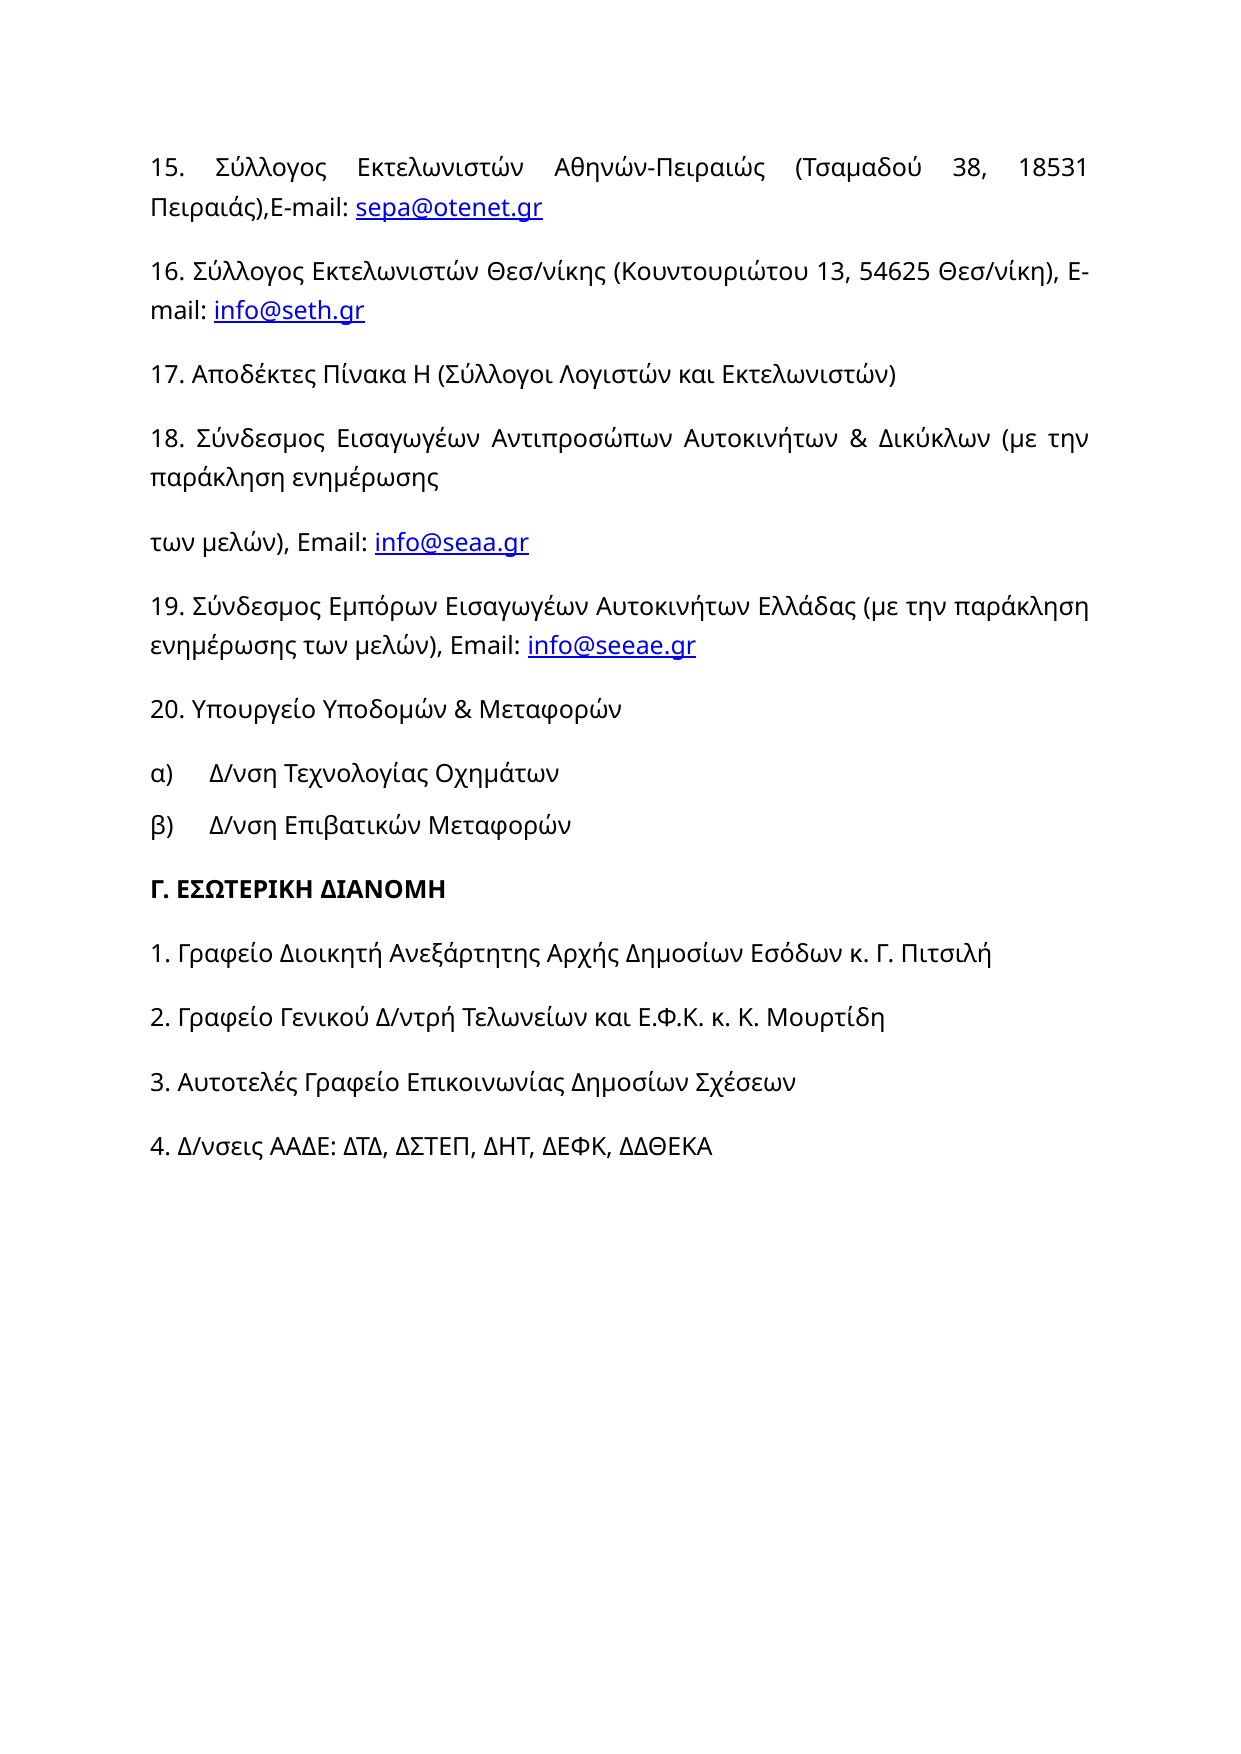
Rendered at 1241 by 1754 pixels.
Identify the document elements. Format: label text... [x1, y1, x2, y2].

text 4. Δ/νσεις ΑΑΔΕ: ΔΤΔ, ΔΣΤΕΠ, ΔΗΤ, ΔΕΦΚ, ΔΔΘΕΚΑ [150, 1128, 1090, 1162]
text 18. Σύνδεσμος Εισαγωγέων Αντιπροσώπων Αυτοκινήτων & Δικύκλων (με την παράκληση ενημέρωσης [150, 421, 1090, 494]
list α) Δ/νση Τεχνολογίας Οχημάτων [150, 756, 1090, 790]
text Γ. ΕΣΩΤΕΡΙΚΗ ΔΙΑΝΟΜΗ [150, 872, 1090, 906]
text 17. Αποδέκτες Πίνακα Η (Σύλλογοι Λογιστών και Εκτελωνιστών) [150, 357, 1090, 391]
text 15. Σύλλογος Εκτελωνιστών Αθηνών-Πειραιώς (Τσαμαδού 38, 18531 Πειραιάς),E-mail: sepa@otenet.gr [150, 150, 1090, 223]
text 16. Σύλλογος Εκτελωνιστών Θεσ/νίκης (Κουντουριώτου 13, 54625 Θεσ/νίκη), E-mail: info@seth.gr [150, 253, 1090, 327]
text των μελών), Email: info@seaa.gr [150, 524, 1090, 558]
text 1. Γραφείο Διοικητή Ανεξάρτητης Αρχής Δημοσίων Εσόδων κ. Γ. Πιτσιλή [150, 936, 1090, 970]
text 19. Σύνδεσμος Εμπόρων Εισαγωγέων Αυτοκινήτων Ελλάδας (με την παράκληση ενημέρωσης των μελών), Εmail: info@seeae.gr [150, 588, 1090, 662]
text 2. Γραφείο Γενικού Δ/ντρή Τελωνείων και Ε.Φ.Κ. κ. Κ. Μουρτίδη [150, 1000, 1090, 1034]
text 20. Υπουργείο Υποδομών & Μεταφορών [150, 692, 1090, 726]
text 3. Αυτοτελές Γραφείο Επικοινωνίας Δημοσίων Σχέσεων [150, 1064, 1090, 1098]
list β) Δ/νση Επιβατικών Μεταφορών [150, 807, 1090, 842]
